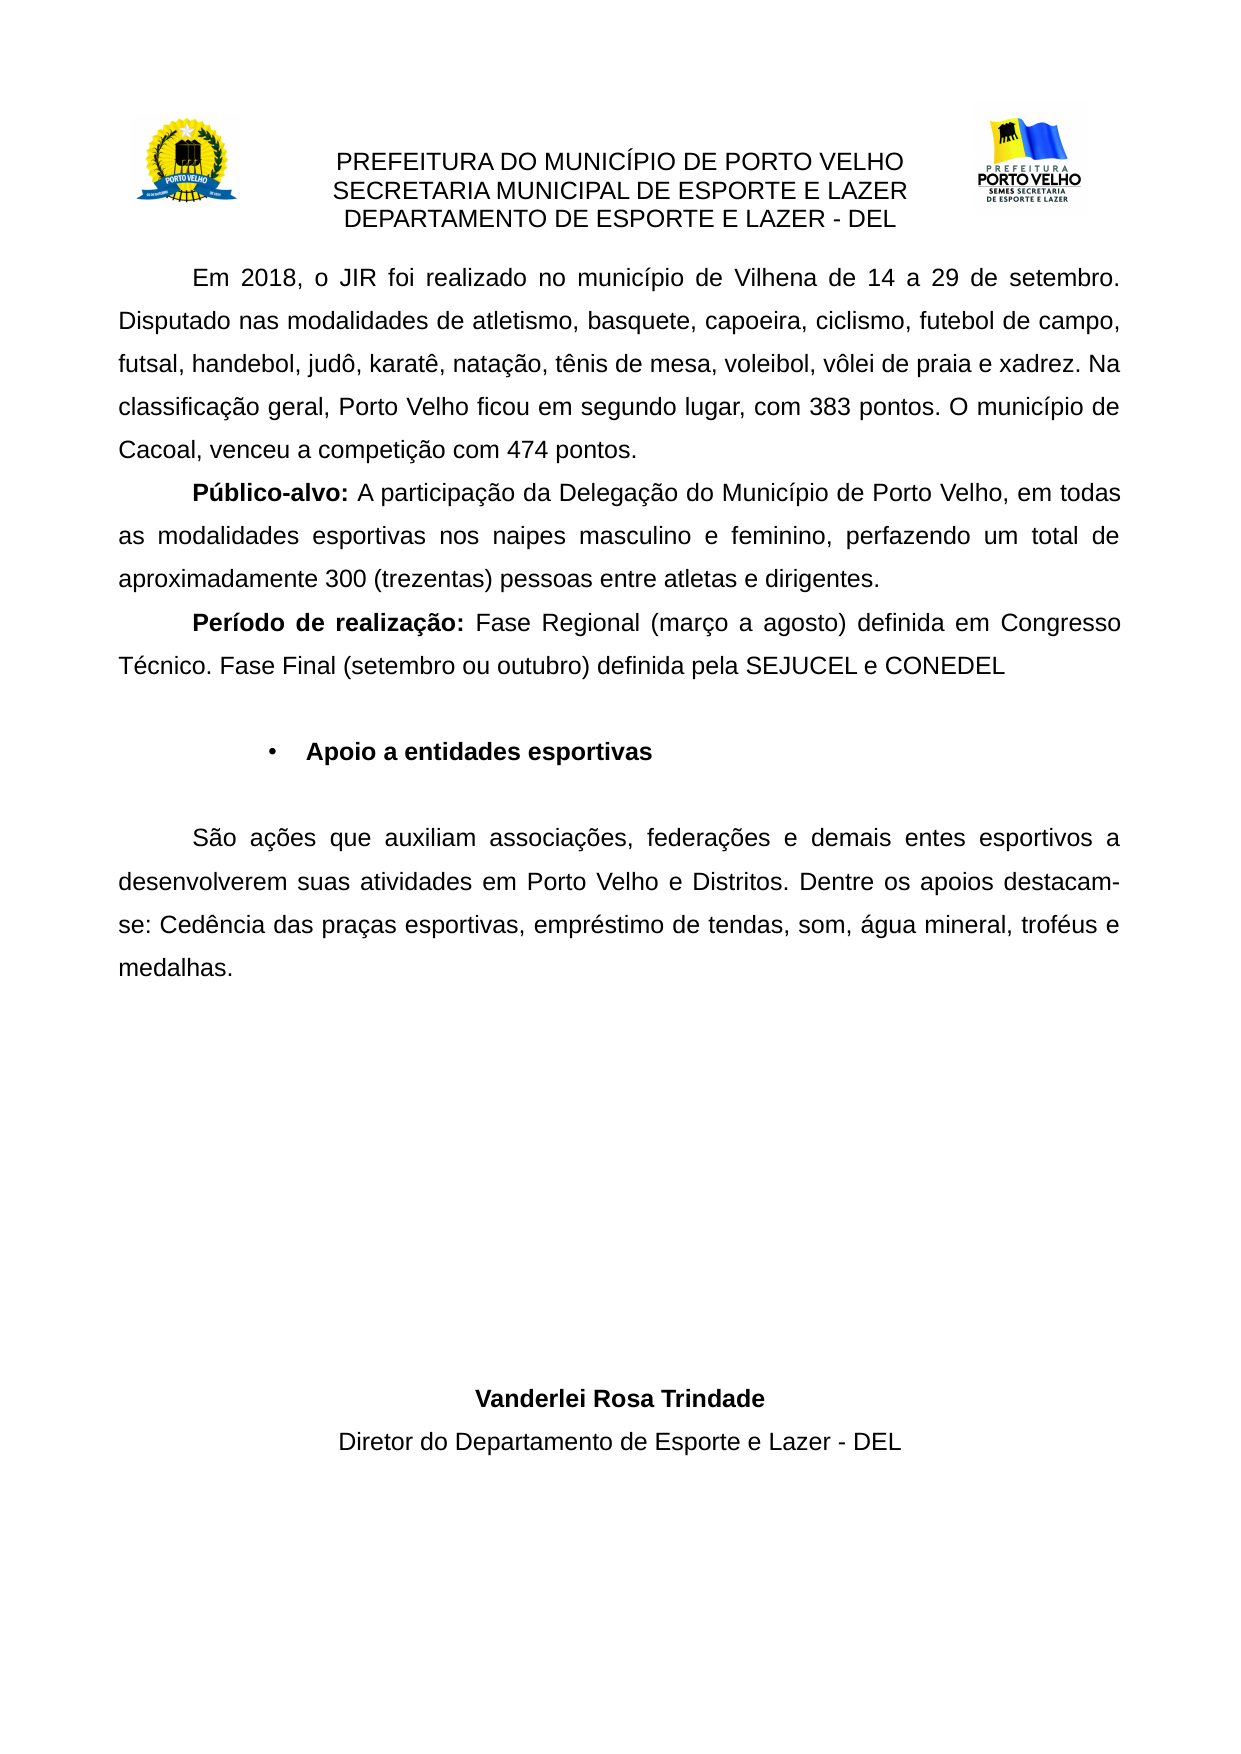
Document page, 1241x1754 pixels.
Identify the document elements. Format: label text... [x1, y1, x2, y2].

picture [974, 101, 1088, 216]
text Diretor do Departamento de Esporte e Lazer - DEL [118, 1427, 1122, 1456]
text Período de realização: Fase Regional (março a agosto) definida em Congresso Técnico. Fase Final (setembro ou outubro) definida pela SEJUCEL e CONEDEL [118, 608, 1122, 679]
picture [132, 116, 241, 205]
text Em 2018, o JIR foi realizado no município de Vilhena de 14 a 29 de setembro. Disputado nas modalidades de atletismo, basquete, capoeira, ciclismo, futebol de campo, futsal, handebol, judô, karatê, natação, tênis de mesa, voleibol, vôlei de praia e xadrez. Na classificação geral, Porto Velho ficou em segundo lugar, com 383 pontos. O município de Cacoal, venceu a competição com 474 pontos. [118, 263, 1122, 464]
text São ações que auxiliam associações, federações e demais entes esportivos a desenvolverem suas atividades em Porto Velho e Distritos. Dentre os apoios destacam-se: Cedência das praças esportivas, empréstimo de tendas, som, água mineral, troféus e medalhas. [118, 823, 1122, 981]
subtitle Apoio a entidades esportivas [268, 737, 1122, 766]
text Público-alvo: A participação da Delegação do Município de Porto Velho, em todas as modalidades esportivas nos naipes masculino e feminino, perfazendo um total de aproximadamente 300 (trezentas) pessoas entre atletas e dirigentes. [118, 478, 1122, 593]
text Vanderlei Rosa Trindade [118, 1384, 1122, 1413]
